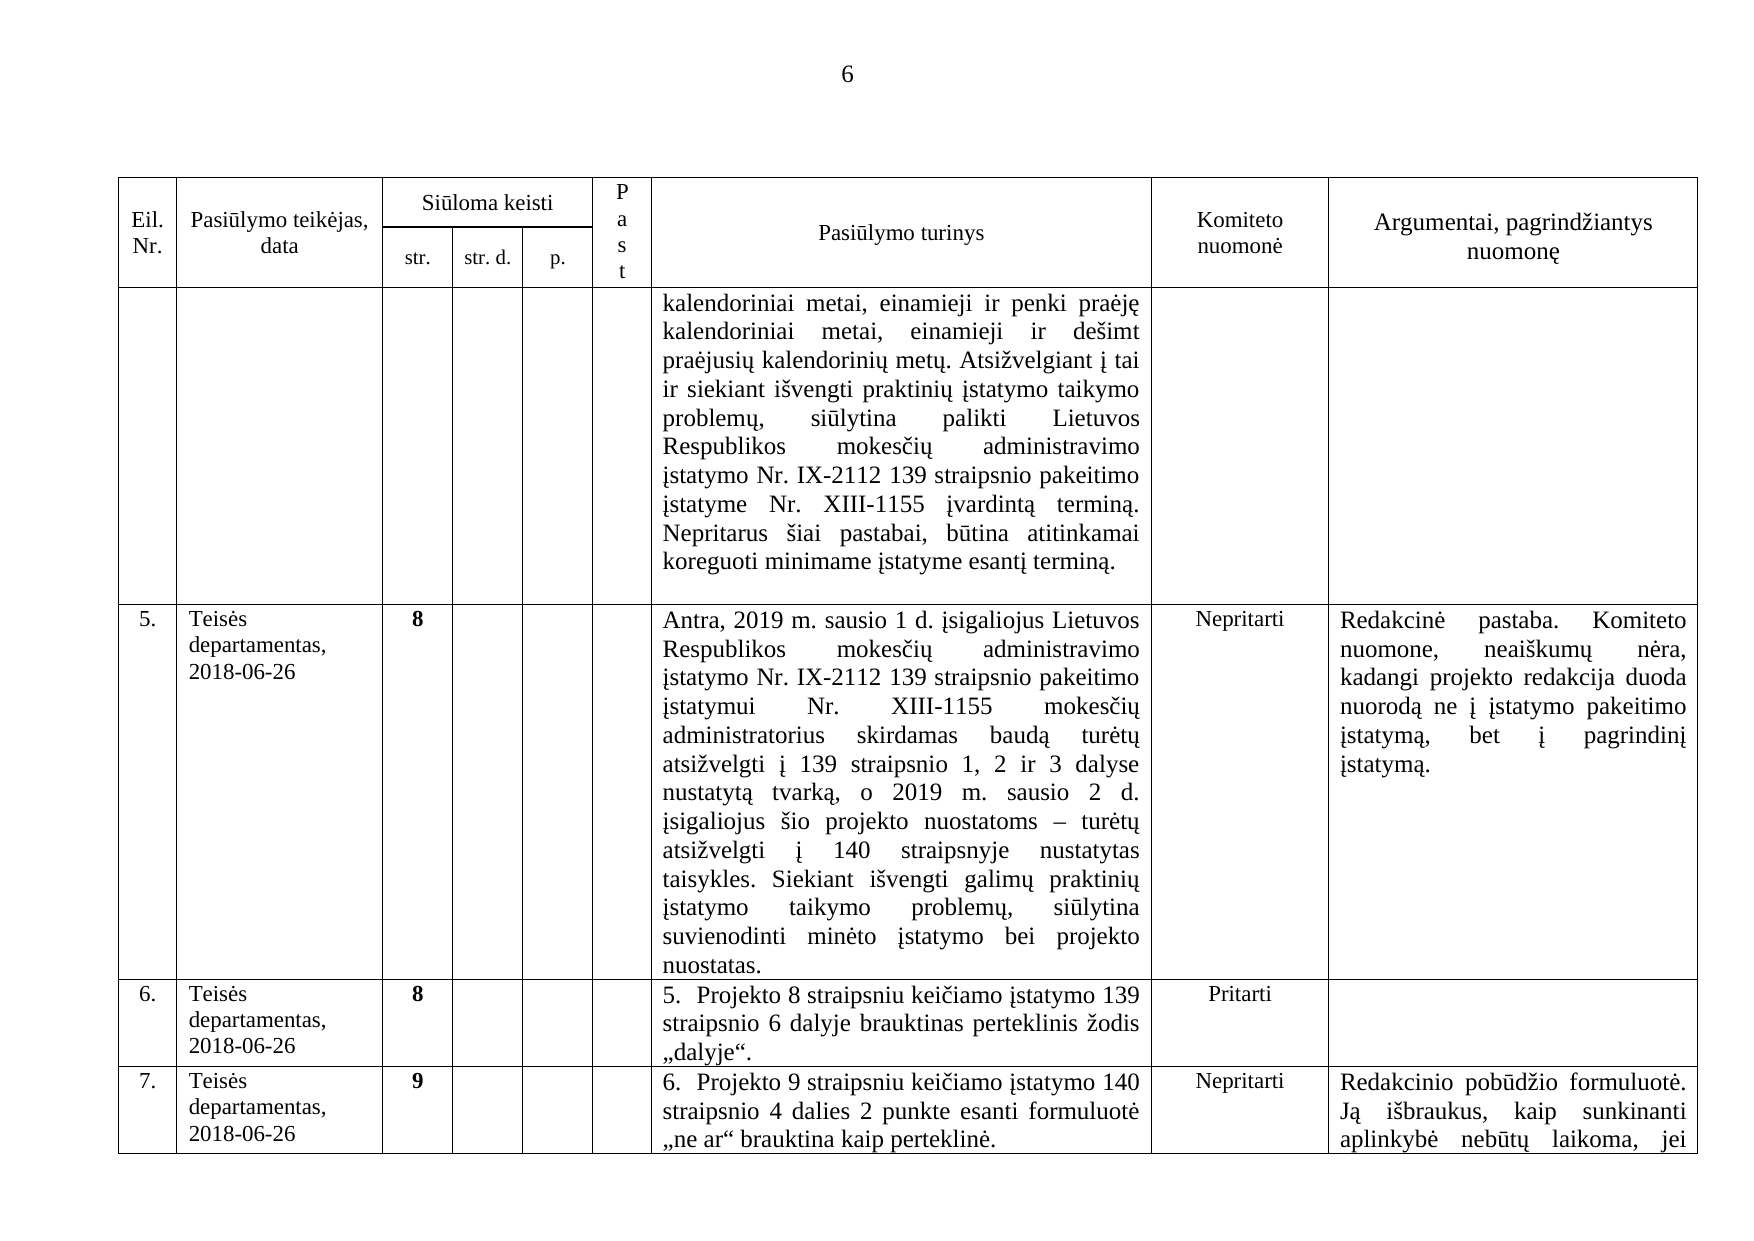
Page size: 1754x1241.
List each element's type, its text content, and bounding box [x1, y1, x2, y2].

table_cell Antra, 2019 m. sausio 1 d. įsigaliojus Lietuvos Respublikos mokesčių administravimo įstatymo Nr. IX-2112 139 straipsnio pakeitimo įstatymui Nr. XIII-1155 mokesčių administratorius skirdamas baudą turėtų atsižvelgti į 139 straipsnio 1, 2 ir 3 dalyse nustatytą tvarką, o 2019 m. sausio 2 d. įsigaliojus šio projekto nuostatoms – turėtų atsižvelgti į 140 straipsnyje nustatytas taisykles. Siekiant išvengti galimų praktinių įstatymo taikymo problemų, siūlytina suvienodinti minėto įstatymo bei projekto nuostatas. [652, 605, 1151, 979]
table_cell [453, 605, 522, 979]
table_cell Nepritarti [1152, 605, 1328, 979]
table_cell [593, 605, 651, 979]
table_cell 6. [119, 980, 176, 1066]
table_cell Teisės departamentas, 2018-06-26 [177, 1067, 382, 1153]
table_header Pastabos [593, 178, 651, 287]
table_cell 5. Projekto 8 straipsniu keičiamo įstatymo 139 straipsnio 6 dalyje brauktinas perteklinis žodis „dalyje“. [652, 980, 1151, 1066]
table_header Pasiūlymo turinys [652, 178, 1151, 287]
table_cell Redakcinio pobūdžio formuluotė. Ją išbraukus, kaip sunkinanti aplinkybė nebūtų laikoma, jei [1329, 1067, 1697, 1153]
table_cell [593, 1067, 651, 1153]
table_cell Redakcinė pastaba. Komiteto nuomone, neaiškumų nėra, kadangi projekto redakcija duoda nuorodą ne į įstatymo pakeitimo įstatymą, bet į pagrindinį įstatymą. [1329, 605, 1697, 979]
table_cell [523, 288, 592, 604]
table_cell [523, 980, 592, 1066]
table_header Komiteto nuomonė [1152, 178, 1328, 287]
table_header Argumentai, pagrindžiantys nuomonę [1329, 178, 1697, 287]
table_cell [523, 1067, 592, 1153]
table_cell [1329, 980, 1697, 1066]
table_cell 7. [119, 1067, 176, 1153]
table_cell [383, 288, 452, 604]
table_cell Teisės departamentas, 2018-06-26 [177, 980, 382, 1066]
table_header Eil. Nr. [119, 178, 176, 287]
table_cell [593, 288, 651, 604]
table_cell str. [383, 228, 452, 287]
table_cell p. [523, 228, 592, 287]
table_cell [1329, 288, 1697, 604]
table_cell Nepritarti [1152, 1067, 1328, 1153]
table_header Pasiūlymo teikėjas, data [177, 178, 382, 287]
table_cell 6. Projekto 9 straipsniu keičiamo įstatymo 140 straipsnio 4 dalies 2 punkte esanti formuluotė „ne ar“ brauktina kaip perteklinė. [652, 1067, 1151, 1153]
table_cell [523, 605, 592, 979]
table_cell 9 [383, 1067, 452, 1153]
table_cell Teisės departamentas, 2018-06-26 [177, 605, 382, 979]
table_header Siūloma keisti [383, 178, 592, 226]
table_cell 8 [383, 605, 452, 979]
table_cell [453, 288, 522, 604]
table_cell 5. [119, 605, 176, 979]
table_cell kalendoriniai metai, einamieji ir penki praėję kalendoriniai metai, einamieji ir dešimt praėjusių kalendorinių metų. Atsižvelgiant į tai ir siekiant išvengti praktinių įstatymo taikymo problemų, siūlytina palikti Lietuvos Respublikos mokesčių administravimo įstatymo Nr. IX-2112 139 straipsnio pakeitimo įstatyme Nr. XIII-1155 įvardintą terminą. Nepritarus šiai pastabai, būtina atitinkamai koreguoti minimame įstatyme esantį terminą. [652, 288, 1151, 604]
table_cell [1152, 288, 1328, 604]
table_cell Pritarti [1152, 980, 1328, 1066]
table_cell [453, 980, 522, 1066]
table_cell str. d. [453, 228, 522, 287]
table_cell [177, 288, 382, 604]
table_cell 8 [383, 980, 452, 1066]
table_cell [593, 980, 651, 1066]
table_cell [453, 1067, 522, 1153]
table_cell [119, 288, 176, 604]
